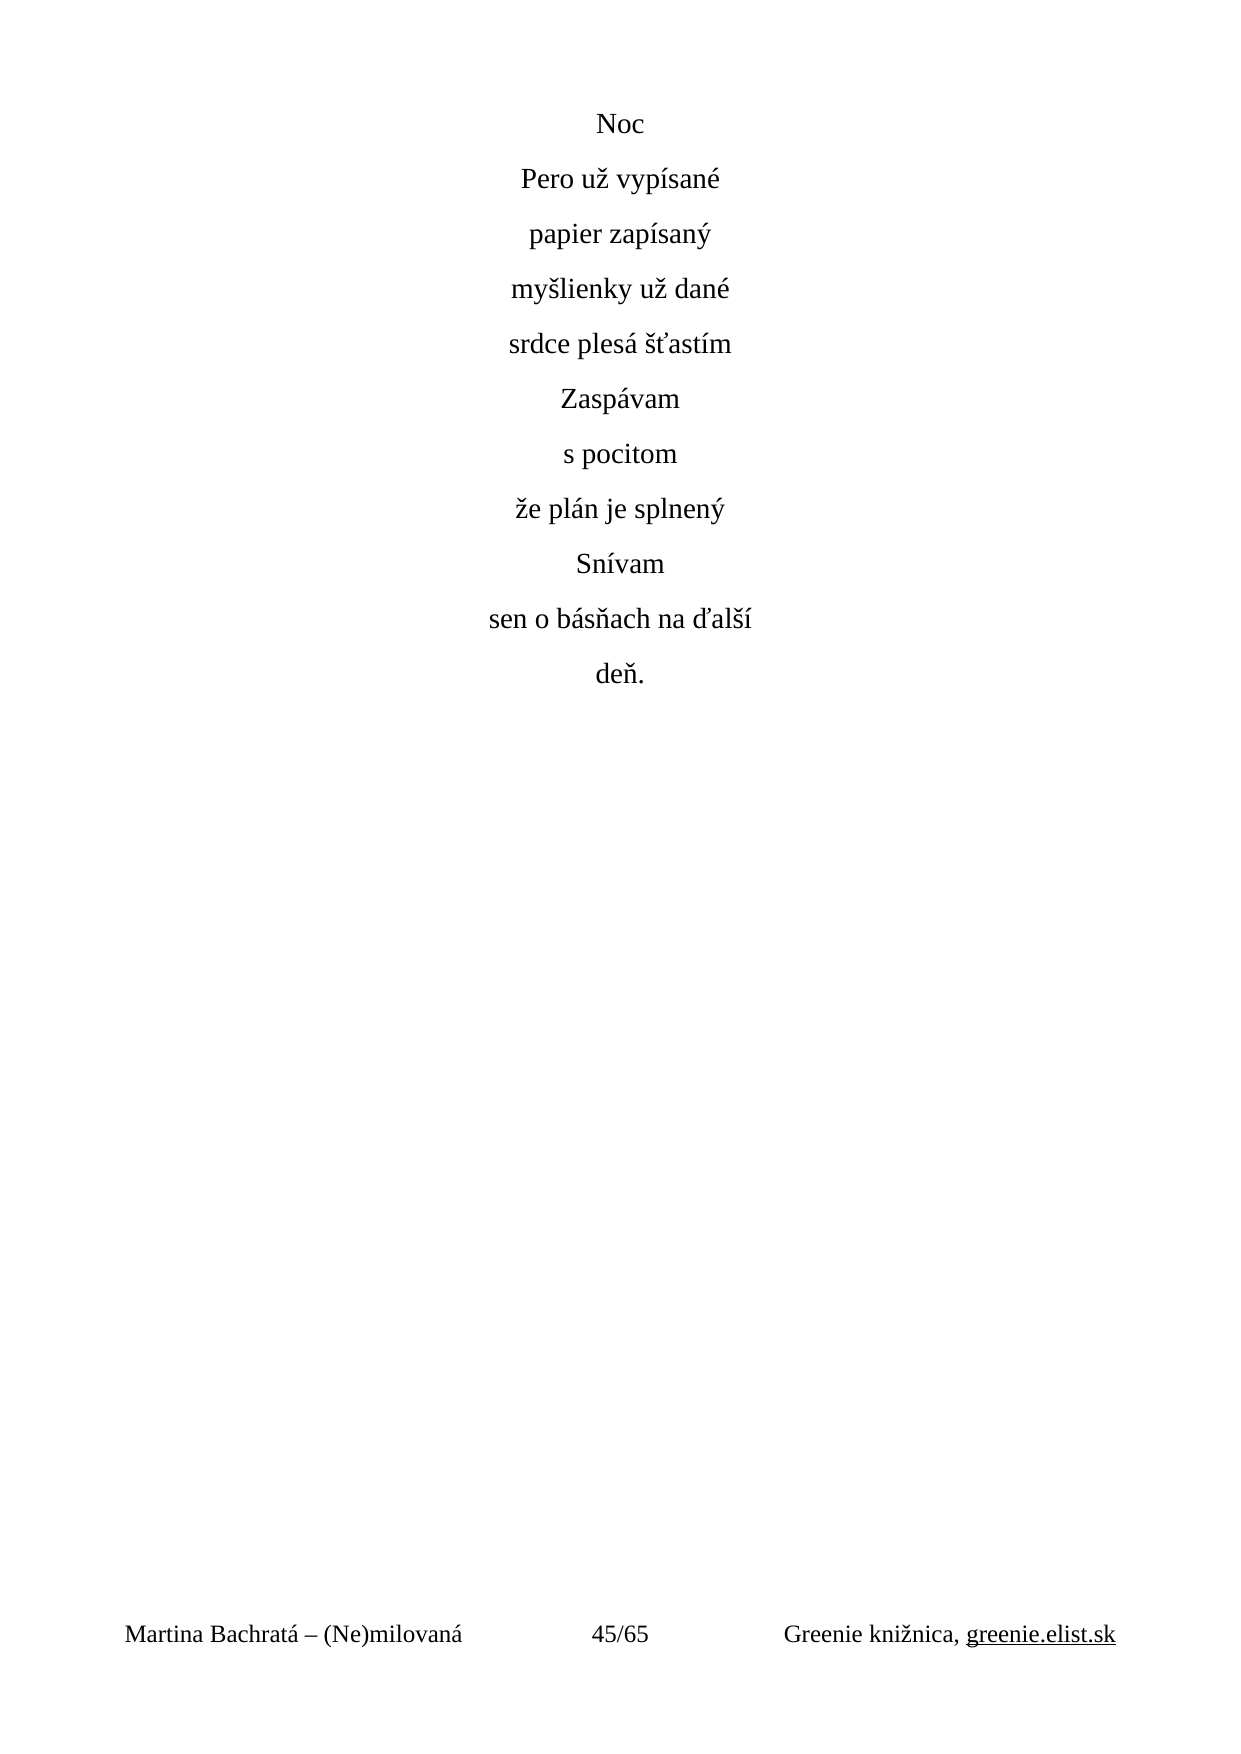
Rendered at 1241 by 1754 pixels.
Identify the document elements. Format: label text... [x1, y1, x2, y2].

text papier zapísaný [106, 216, 1134, 250]
text deň. [106, 656, 1134, 690]
text Noc [106, 106, 1134, 140]
text Snívam [106, 546, 1134, 580]
text Pero už vypísané [106, 161, 1134, 195]
text sen o básňach na ďalší [106, 601, 1134, 635]
text že plán je splnený [106, 491, 1134, 525]
text s pocitom [106, 436, 1134, 470]
text srdce plesá šťastím [106, 326, 1134, 360]
text Zaspávam [106, 381, 1134, 415]
text myšlienky už dané [106, 271, 1134, 305]
